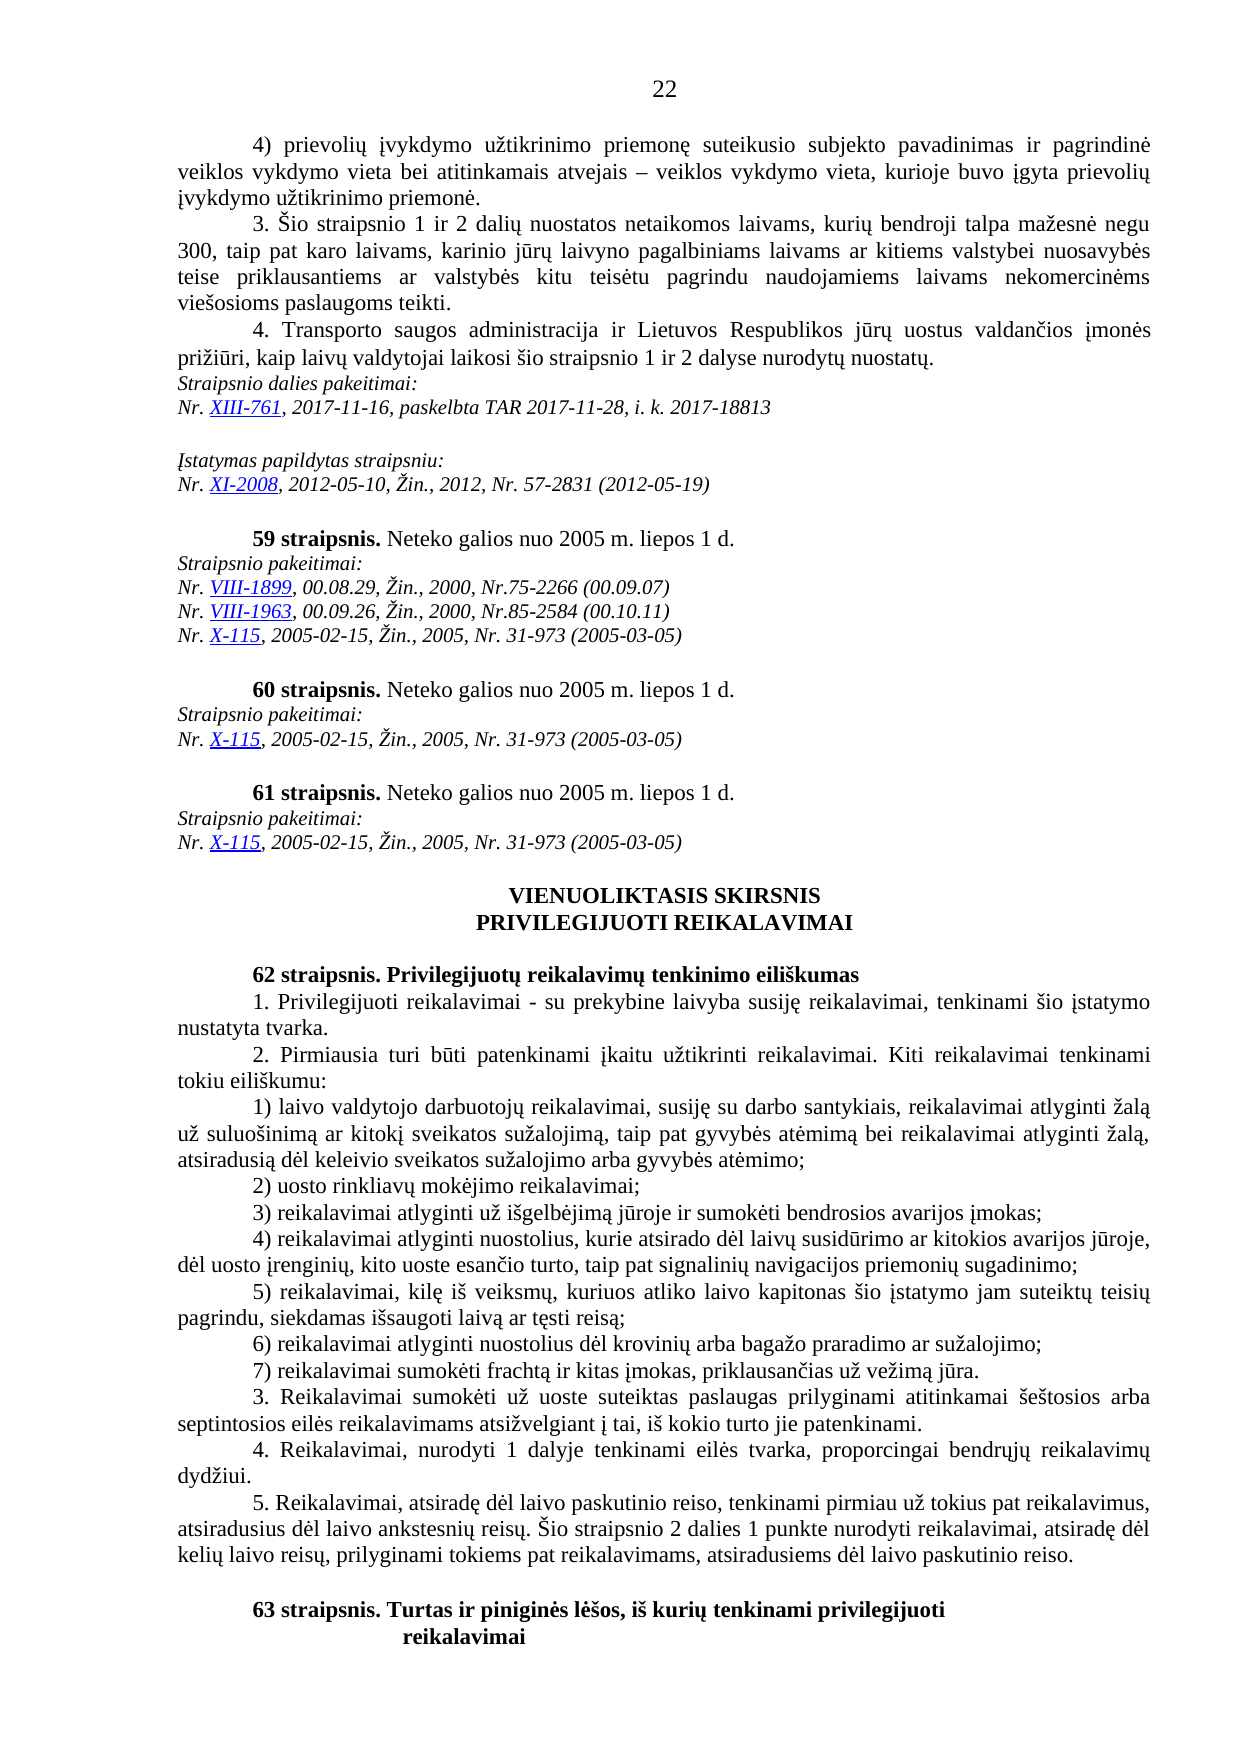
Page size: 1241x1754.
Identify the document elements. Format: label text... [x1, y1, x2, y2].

text 3) reikalavimai atlyginti už išgelbėjimą jūroje ir sumokėti bendrosios avarijos įmokas; [177, 1199, 1152, 1225]
text Nr. X-115, 2005-02-15, Žin., 2005, Nr. 31-973 (2005-03-05) [177, 726, 1152, 751]
text Nr. XI-2008, 2012-05-10, Žin., 2012, Nr. 57-2831 (2012-05-19) [177, 472, 1152, 496]
text 6) reikalavimai atlyginti nuostolius dėl krovinių arba bagažo praradimo ar sužalojimo; [177, 1331, 1152, 1357]
text 3. Reikalavimai sumokėti už uoste suteiktas paslaugas prilyginami atitinkamai šeštosios arba septintosios eilės reikalavimams atsižvelgiant į tai, iš kokio turto jie patenkinami. [177, 1383, 1152, 1436]
text Nr. X-115, 2005-02-15, Žin., 2005, Nr. 31-973 (2005-03-05) [177, 623, 1152, 647]
text 5) reikalavimai, kilę iš veiksmų, kuriuos atliko laivo kapitonas šio įstatymo jam suteiktų teisių pagrindu, siekdamas išsaugoti laivą ar tęsti reisą; [177, 1278, 1152, 1331]
text Nr. VIII-1963, 00.09.26, Žin., 2000, Nr.85-2584 (00.10.11) [177, 599, 1152, 623]
text 62 straipsnis. Privilegijuotų reikalavimų tenkinimo eiliškumas [177, 962, 1152, 988]
text 4. Reikalavimai, nurodyti 1 dalyje tenkinami eilės tvarka, proporcingai bendrųjų reikalavimų dydžiui. [177, 1436, 1152, 1489]
text Straipsnio dalies pakeitimai: [177, 371, 1152, 395]
text Straipsnio pakeitimai: [177, 702, 1152, 726]
text 63 straipsnis. Turtas ir piniginės lėšos, iš kurių tenkinami privilegijuoti [177, 1596, 1152, 1623]
text 4) reikalavimai atlyginti nuostolius, kurie atsirado dėl laivų susidūrimo ar kitokios avarijos jūroje, dėl uosto įrenginių, kito uoste esančio turto, taip pat signalinių navigacijos priemonių sugadinimo; [177, 1225, 1152, 1278]
text reikalavimai [177, 1623, 1152, 1649]
text 4. Transporto saugos administracija ir Lietuvos Respublikos jūrų uostus valdančios įmonės prižiūri, kaip laivų valdytojai laikosi šio straipsnio 1 ir 2 dalyse nurodytų nuostatų. [177, 316, 1152, 371]
text 5. Reikalavimai, atsiradę dėl laivo paskutinio reiso, tenkinami pirmiau už tokius pat reikalavimus, atsiradusius dėl laivo ankstesnių reisų. Šio straipsnio 2 dalies 1 punkte nurodyti reikalavimai, atsiradę dėl kelių laivo reisų, prilyginami tokiems pat reikalavimams, atsiradusiems dėl laivo paskutinio reiso. [177, 1489, 1152, 1568]
text 3. Šio straipsnio 1 ir 2 dalių nuostatos netaikomos laivams, kurių bendroji talpa mažesnė negu 300, taip pat karo laivams, karinio jūrų laivyno pagalbiniams laivams ar kitiems valstybei nuosavybės teise priklausantiems ar valstybės kitu teisėtu pagrindu naudojamiems laivams nekomercinėms viešosioms paslaugoms teikti. [177, 210, 1152, 316]
text Straipsnio pakeitimai: [177, 551, 1152, 575]
text PRIVILEGIJUOTI REIKALAVIMAI [177, 909, 1152, 935]
text 2. Pirmiausia turi būti patenkinami įkaitu užtikrinti reikalavimai. Kiti reikalavimai tenkinami tokiu eiliškumu: [177, 1041, 1152, 1093]
text Straipsnio pakeitimai: [177, 806, 1152, 830]
text 4) prievolių įvykdymo užtikrinimo priemonę suteikusio subjekto pavadinimas ir pagrindinė veiklos vykdymo vieta bei atitinkamais atvejais – veiklos vykdymo vieta, kurioje buvo įgyta prievolių įvykdymo užtikrinimo priemonė. [177, 131, 1152, 210]
text Nr. VIII-1899, 00.08.29, Žin., 2000, Nr.75-2266 (00.09.07) [177, 575, 1152, 599]
text Nr. X-115, 2005-02-15, Žin., 2005, Nr. 31-973 (2005-03-05) [177, 830, 1152, 854]
text 7) reikalavimai sumokėti frachtą ir kitas įmokas, priklausančias už vežimą jūra. [177, 1357, 1152, 1383]
text 1. Privilegijuoti reikalavimai - su prekybine laivyba susiję reikalavimai, tenkinami šio įstatymo nustatyta tvarka. [177, 988, 1152, 1041]
text Įstatymas papildytas straipsniu: [177, 448, 1152, 472]
text 61 straipsnis. Neteko galios nuo 2005 m. liepos 1 d. [177, 779, 1152, 806]
text 60 straipsnis. Neteko galios nuo 2005 m. liepos 1 d. [177, 676, 1152, 702]
text VIENUOLIKTASIS SKIRSNIS [177, 882, 1152, 909]
text 59 straipsnis. Neteko galios nuo 2005 m. liepos 1 d. [177, 525, 1152, 551]
text 2) uosto rinkliavų mokėjimo reikalavimai; [177, 1172, 1152, 1199]
text Nr. XIII-761, 2017-11-16, paskelbta TAR 2017-11-28, i. k. 2017-18813 [177, 395, 1152, 419]
text 1) laivo valdytojo darbuotojų reikalavimai, susiję su darbo santykiais, reikalavimai atlyginti žalą už suluošinimą ar kitokį sveikatos sužalojimą, taip pat gyvybės atėmimą bei reikalavimai atlyginti žalą, atsiradusią dėl keleivio sveikatos sužalojimo arba gyvybės atėmimo; [177, 1093, 1152, 1172]
